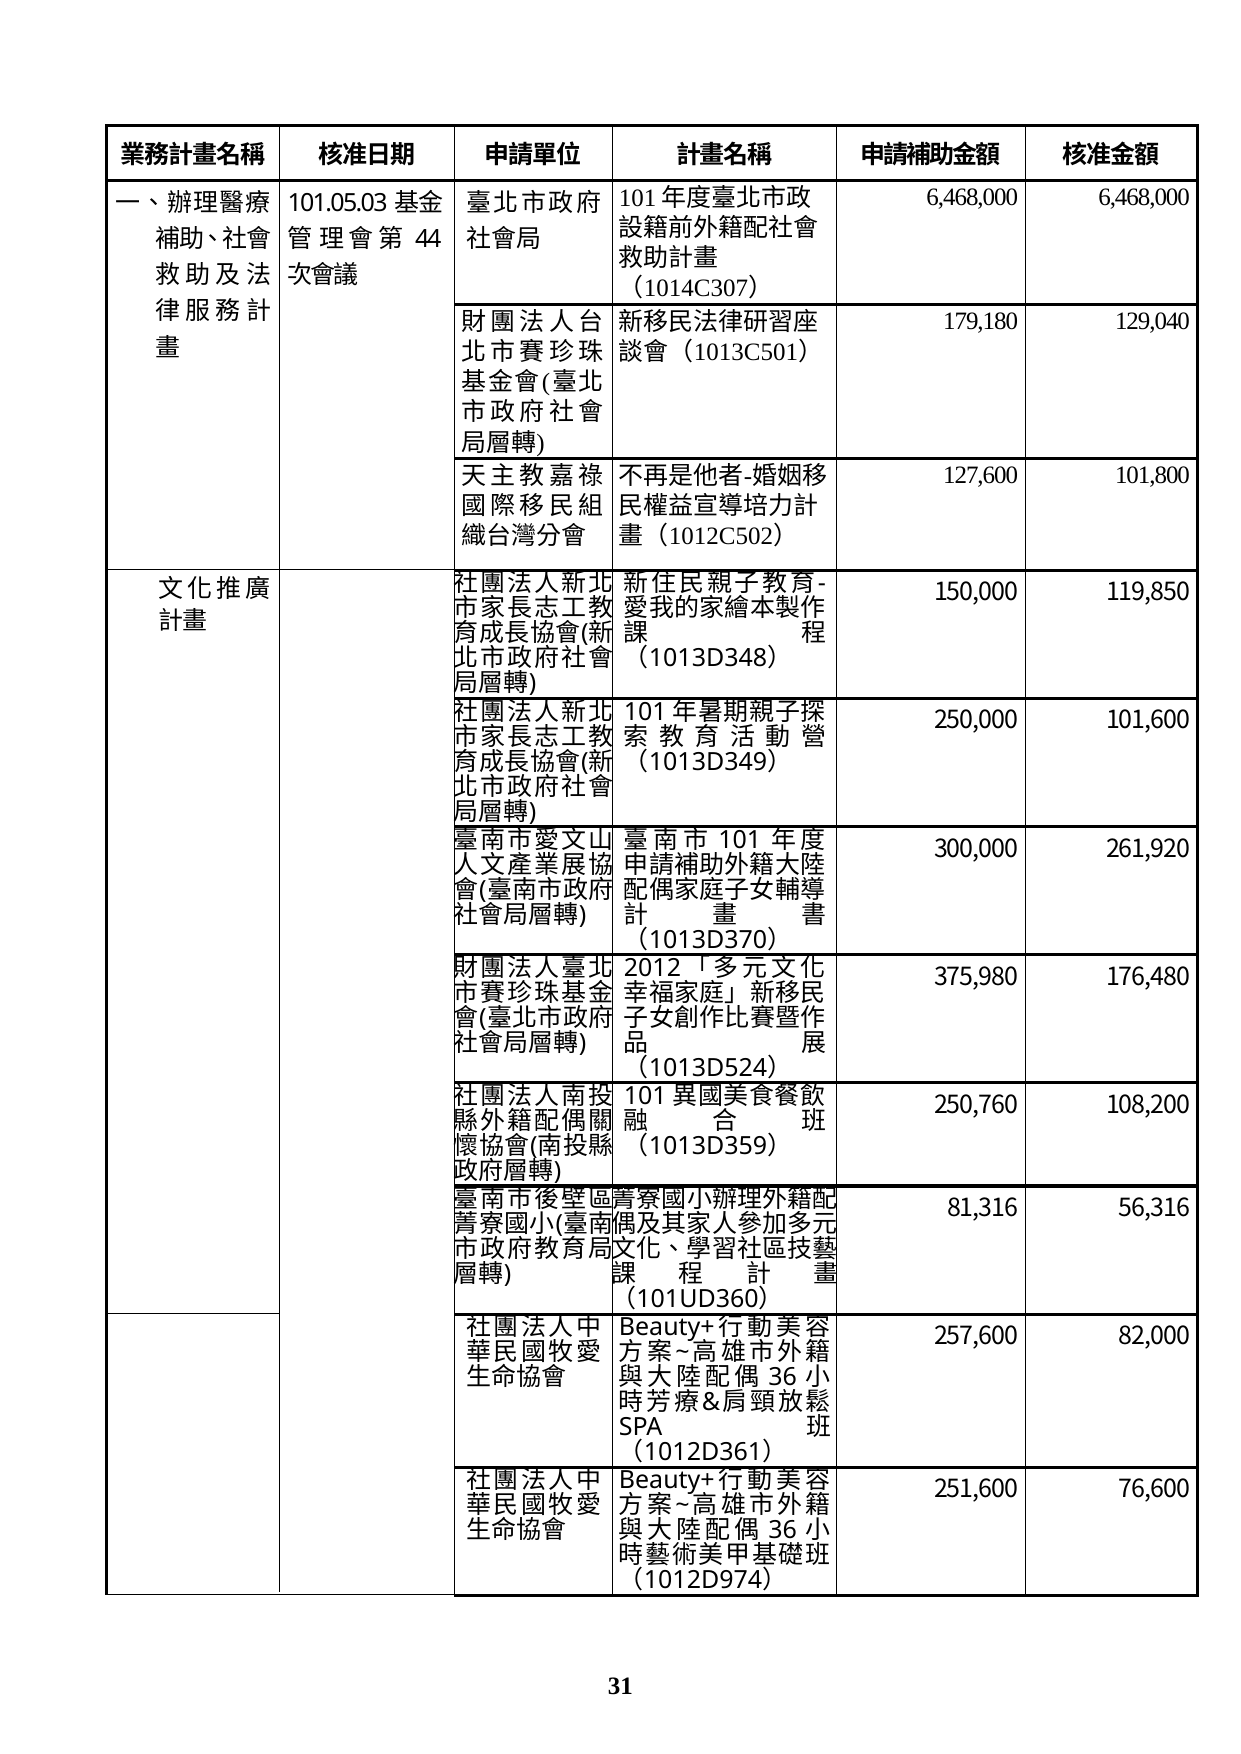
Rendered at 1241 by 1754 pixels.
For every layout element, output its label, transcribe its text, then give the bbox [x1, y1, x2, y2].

table_cell 2012「多元文化 幸福家庭」新移民子女創作比賽暨作品展（1013D524） [613, 956, 836, 1081]
table_cell 257,600 [837, 1316, 1025, 1466]
table_cell 261,920 [1026, 828, 1196, 953]
table_cell 101年度臺北市政設籍前外籍配社會救助計畫（1014C307） [613, 182, 836, 303]
table_cell 176,480 [1026, 956, 1196, 1081]
table_cell 119,850 [1026, 572, 1196, 697]
table_cell 社團法人新北市家長志工教育成長協會(新北市政府社會局層轉) [455, 572, 612, 697]
table_cell 108,200 [1026, 1084, 1196, 1184]
table_cell 天主教嘉祿國際移民組織台灣分會 [455, 460, 612, 569]
table_cell 179,180 [837, 306, 1025, 457]
table_cell 251,600 [837, 1469, 1025, 1594]
table_cell 127,600 [837, 460, 1025, 569]
table_cell 臺南市後壁區菁寮國小(臺南市政府教育局層轉) [455, 1188, 612, 1312]
table_cell 臺北市政府社會局 [455, 182, 612, 303]
table_cell Beauty+行動美容方案~高雄市外籍與大陸配偶36小時藝術美甲基礎班（1012D974） [613, 1469, 836, 1594]
table_cell 社團法人新北市家長志工教育成長協會(新北市政府社會局層轉) [455, 700, 612, 825]
table_header 申請補助金額 [837, 127, 1025, 179]
table_header 核准日期 [280, 127, 454, 179]
table_cell 臺南市愛文山人文產業展協會(臺南市政府社會局層轉) [455, 828, 612, 953]
table_cell 250,760 [837, 1084, 1025, 1184]
table_cell 250,000 [837, 700, 1025, 825]
table_cell 101,800 [1026, 460, 1196, 569]
table_cell 社團法人中華民國牧愛生命協會 [455, 1316, 612, 1466]
table_cell 財團法人台北市賽珍珠基金會(臺北市政府社會局層轉) [455, 306, 612, 457]
table_cell 6,468,000 [837, 182, 1025, 303]
table_cell 375,980 [837, 956, 1025, 1081]
table_cell 101.05.03基金管理會第44次會議 [280, 182, 454, 569]
table_cell 82,000 [1026, 1316, 1196, 1466]
table_cell Beauty+行動美容方案~高雄市外籍與大陸配偶36小時芳療&肩頸放鬆SPA班（1012D361） [613, 1316, 836, 1466]
table_cell 臺南市101年度申請補助外籍大陸配偶家庭子女輔導計畫書（1013D370） [613, 828, 836, 953]
table_cell 129,040 [1026, 306, 1196, 457]
table_cell 101異國美食餐飲融合班（1013D359） [613, 1084, 836, 1184]
table_cell 101,600 [1026, 700, 1196, 825]
table_cell 文化推廣計畫 [108, 570, 279, 1313]
table_cell 財團法人臺北市賽珍珠基金會(臺北市政府社會局層轉) [455, 956, 612, 1081]
table_cell 菁寮國小辦理外籍配偶及其家人參加多元文化、學習社區技藝課程計畫（101UD360） [613, 1188, 836, 1312]
table_cell [108, 1314, 280, 1594]
table_cell 新移民法律研習座談會（1013C501） [613, 306, 836, 457]
table_cell 150,000 [837, 572, 1025, 697]
table_header 核准金額 [1026, 127, 1196, 179]
table_cell 101年暑期親子探索教育活動營（1013D349） [613, 700, 836, 825]
table_header 計畫名稱 [613, 127, 836, 179]
table_cell 一、辦理醫療補助、社會救助及法律服務計畫 [108, 182, 279, 569]
table_cell 新住民親子教育-愛我的家繪本製作課程（1013D348） [613, 572, 836, 697]
table_cell [280, 570, 454, 1594]
table_cell 81,316 [837, 1188, 1025, 1312]
table_cell 300,000 [837, 828, 1025, 953]
table_header 業務計畫名稱 [108, 127, 279, 179]
table_cell 56,316 [1026, 1188, 1196, 1312]
table_header 申請單位 [455, 127, 612, 179]
table_cell 社團法人南投縣外籍配偶關懷協會(南投縣政府層轉) [455, 1084, 612, 1184]
table_cell 76,600 [1026, 1469, 1196, 1594]
table_cell 不再是他者-婚姻移民權益宣導培力計畫（1012C502） [613, 460, 836, 569]
table_cell 社團法人中華民國牧愛生命協會 [455, 1469, 612, 1594]
table_cell 6,468,000 [1026, 182, 1196, 303]
